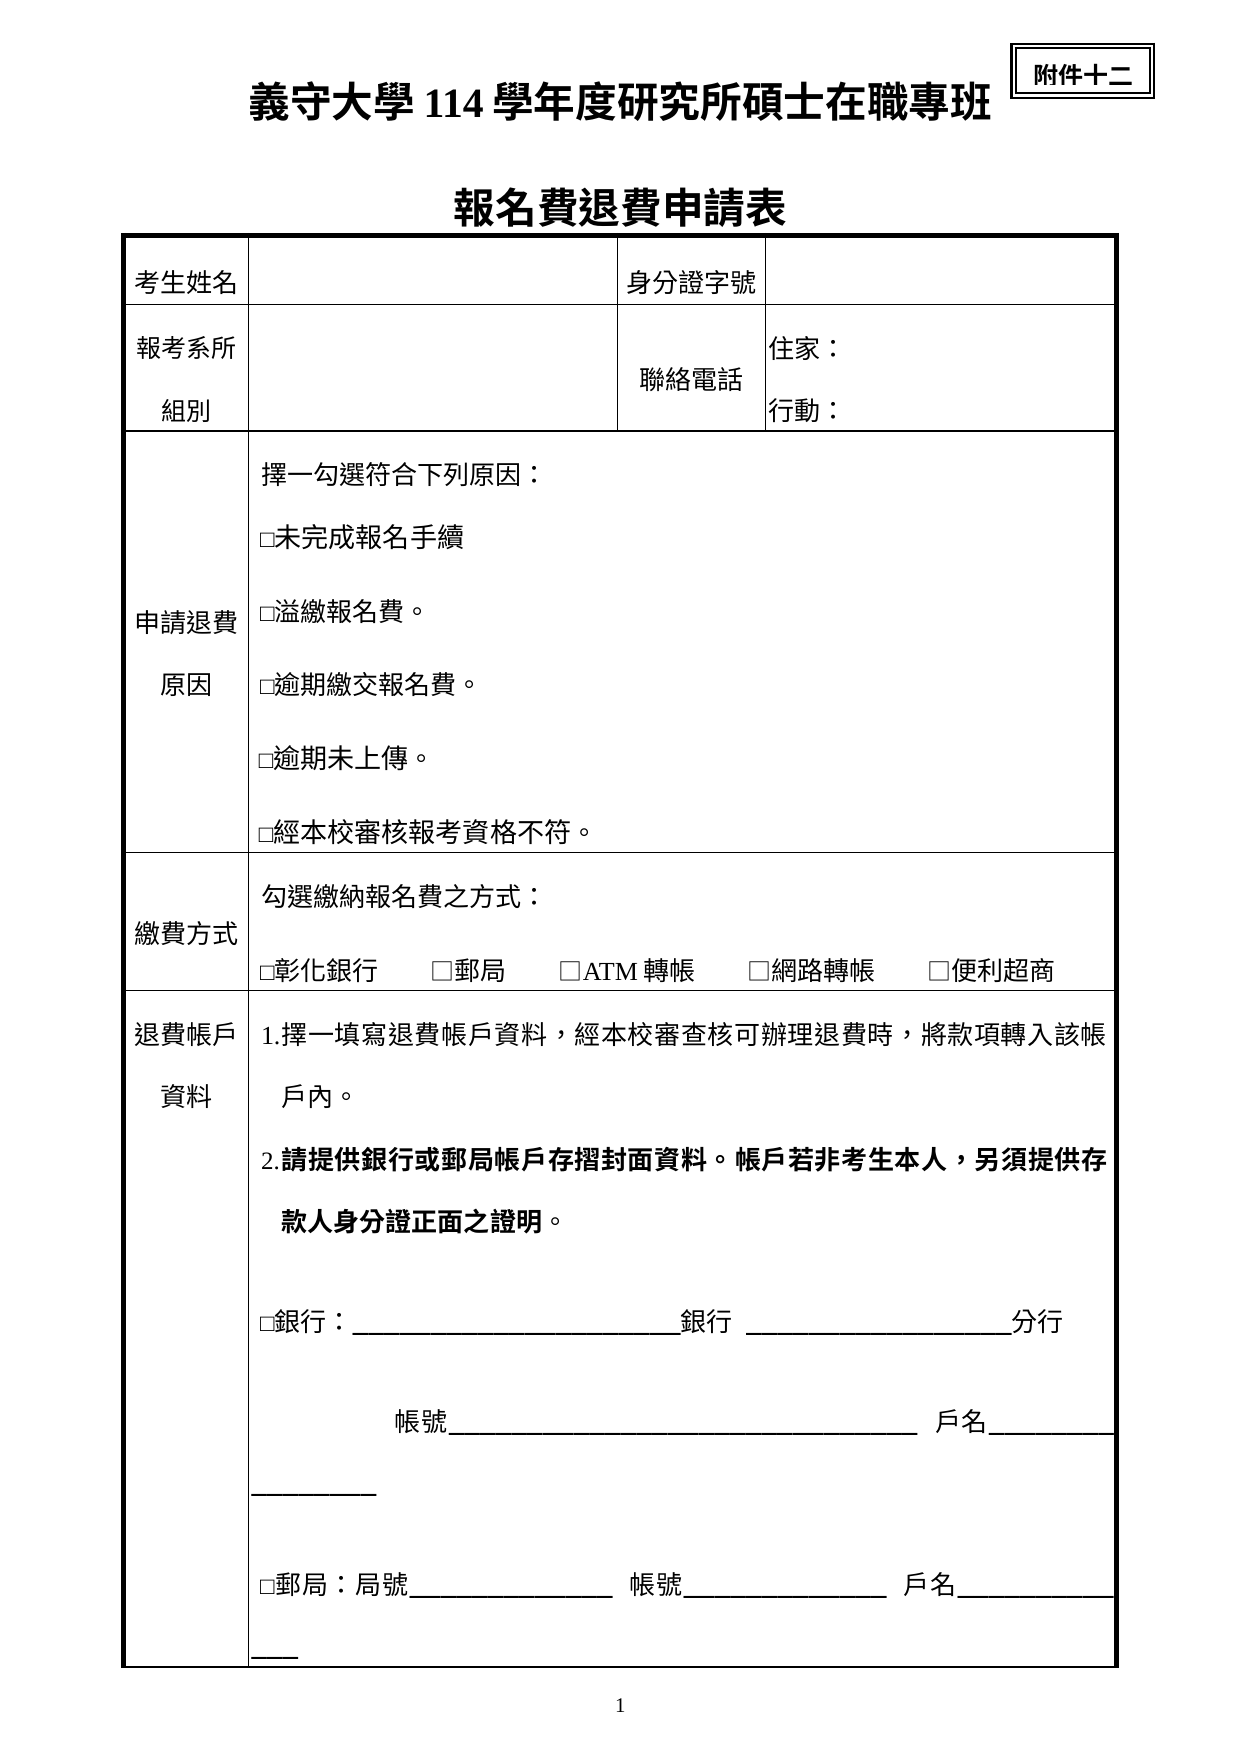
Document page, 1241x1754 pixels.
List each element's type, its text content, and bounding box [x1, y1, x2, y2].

table_header 身分證字號 [618, 238, 765, 304]
table_cell [249, 305, 617, 430]
table_cell 申請退費 原因 [126, 432, 248, 852]
text 義守大學114學年度研究所碩士在職專班 [880, 88, 897, 120]
table_cell 住家： 行動： [766, 305, 1114, 430]
table_cell 繳費方式 [126, 853, 248, 989]
table_cell 聯絡電話 [618, 305, 765, 430]
table_cell 擇一填寫退費帳戶資料，經本校審查核可辦理退費時，將款項轉入該帳戶內。 請提供銀行或郵局帳戶存摺封面資料。帳戶若非考生本人，另須提供存款人身分證正面之證明。 □銀行：_____________________銀行 _________________分行 帳號______________________________ 戶名________________ □郵局：局號_____________ 帳號_____________ 戶名_____________ [249, 991, 1114, 1666]
table_cell 勾選繳納報名費之方式： □彰化銀行 □郵局 □ATM轉帳 □網路轉帳 □便利超商 [249, 853, 1114, 989]
table_cell 退費帳戶資料 [126, 991, 248, 1666]
text 義守大學114學年度研究所碩士在職專班 [59, 58, 1181, 120]
table_cell 報考系所組別 [126, 305, 248, 430]
table_header 考生姓名 [126, 238, 248, 304]
table_cell 擇一勾選符合下列原因： □未完成報名手續 □溢繳報名費。 □逾期繳交報名費。 □逾期未上傳。 □經本校審核報考資格不符。 [249, 432, 1114, 852]
text 附件十二 [1032, 56, 1134, 85]
text 義守大學114學年度研究所碩士在職專班 [1013, 45, 1153, 97]
table_header [766, 238, 1114, 304]
subtitle 報名費退費申請表 [59, 164, 1181, 227]
text 義守大學114學年度研究所碩士在職專班 [338, 104, 366, 120]
table_header [249, 238, 617, 304]
